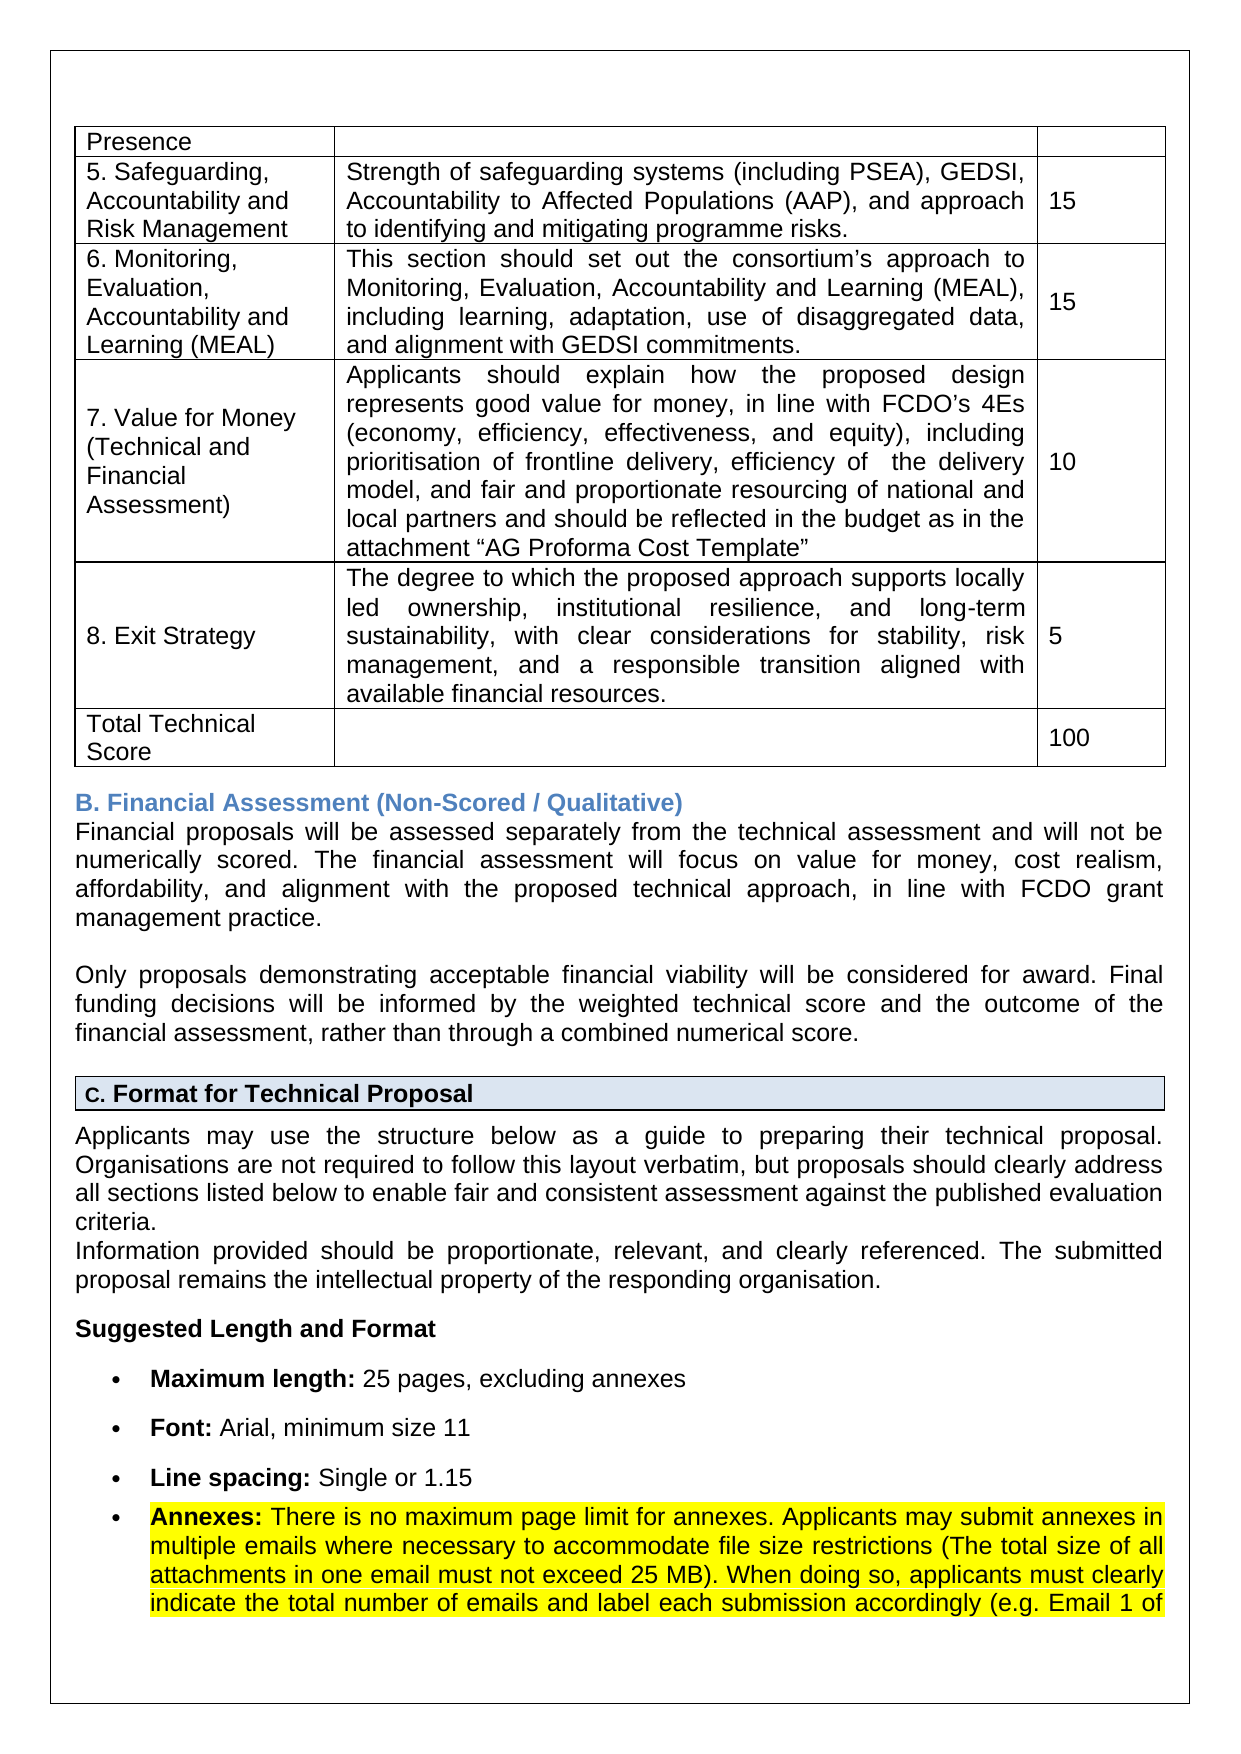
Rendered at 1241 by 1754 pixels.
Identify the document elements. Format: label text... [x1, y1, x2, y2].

table_cell Strength of safeguarding systems (including PSEA), GEDSI, Accountability to Affected Populations (AAP), and approach to identifying and mitigating programme risks. [335, 157, 1037, 243]
text Financial proposals will be assessed separately from the technical assessment and will not be numerically scored. The financial assessment will focus on value for money, cost realism, affordability, and alignment with the proposed technical approach, in line with FCDO grant management practice. [75, 817, 1165, 932]
table_cell 6. Monitoring, Evaluation, Accountability and Learning (MEAL) [76, 244, 334, 359]
table_cell 15 [1038, 157, 1165, 243]
subtitle Format for Technical Proposal [76, 1077, 1164, 1109]
table_cell Total Technical Score [76, 709, 334, 766]
table_cell The degree to which the proposed approach supports locally led ownership, institutional resilience, and long‑term sustainability, with clear considerations for stability, risk management, and a responsible transition aligned with available financial resources. [335, 563, 1037, 708]
table_cell 10 [1038, 360, 1165, 561]
table_cell 5. Safeguarding, Accountability and Risk Management [76, 157, 334, 243]
text Only proposals demonstrating acceptable financial viability will be considered for award. Final funding decisions will be informed by the weighted technical score and the outcome of the financial assessment, rather than through a combined numerical score. [75, 961, 1165, 1047]
list Line spacing: Single or 1.15 [112, 1463, 1165, 1492]
list Font: Arial, minimum size 11 [112, 1413, 1165, 1442]
table_cell 100 [1038, 709, 1165, 766]
table_cell [335, 127, 1037, 156]
table_cell Presence [76, 127, 334, 156]
text Applicants may use the structure below as a guide to preparing their technical proposal. Organisations are not required to follow this layout verbatim, but proposals should clearly address all sections listed below to enable fair and consistent assessment against the published evaluation criteria. Information provided should be proportionate, relevant, and clearly referenced. The submitted proposal remains the intellectual property of the responding organisation. [75, 1121, 1165, 1293]
list Annexes: There is no maximum page limit for annexes. Applicants may submit annexes in multiple emails where necessary to accommodate file size restrictions (The total size of all attachments in one email must not exceed 25 MB). When doing so, applicants must clearly indicate the total number of emails and label each submission accordingly (e.g. Email 1 of [112, 1502, 1165, 1617]
table_cell This section should set out the consortium’s approach to Monitoring, Evaluation, Accountability and Learning (MEAL), including learning, adaptation, use of disaggregated data, and alignment with GEDSI commitments. [335, 244, 1037, 359]
table_cell Applicants should explain how the proposed design represents good value for money, in line with FCDO’s 4Es (economy, efficiency, effectiveness, and equity), including prioritisation of frontline delivery, efficiency of the delivery model, and fair and proportionate resourcing of national and local partners and should be reflected in the budget as in the attachment “AG Proforma Cost Template” [335, 360, 1037, 561]
table_cell 8. Exit Strategy [76, 563, 334, 708]
table_cell [1038, 127, 1165, 156]
list Maximum length: 25 pages, excluding annexes [112, 1364, 1165, 1393]
table_cell 15 [1038, 244, 1165, 359]
table_cell 7. Value for Money (Technical and Financial Assessment) [76, 360, 334, 561]
table_cell [335, 709, 1037, 766]
subtitle Suggested Length and Format [75, 1314, 1165, 1343]
subtitle B. Financial Assessment (Non-Scored / Qualitative) [75, 788, 1165, 817]
table_cell 5 [1038, 563, 1165, 708]
